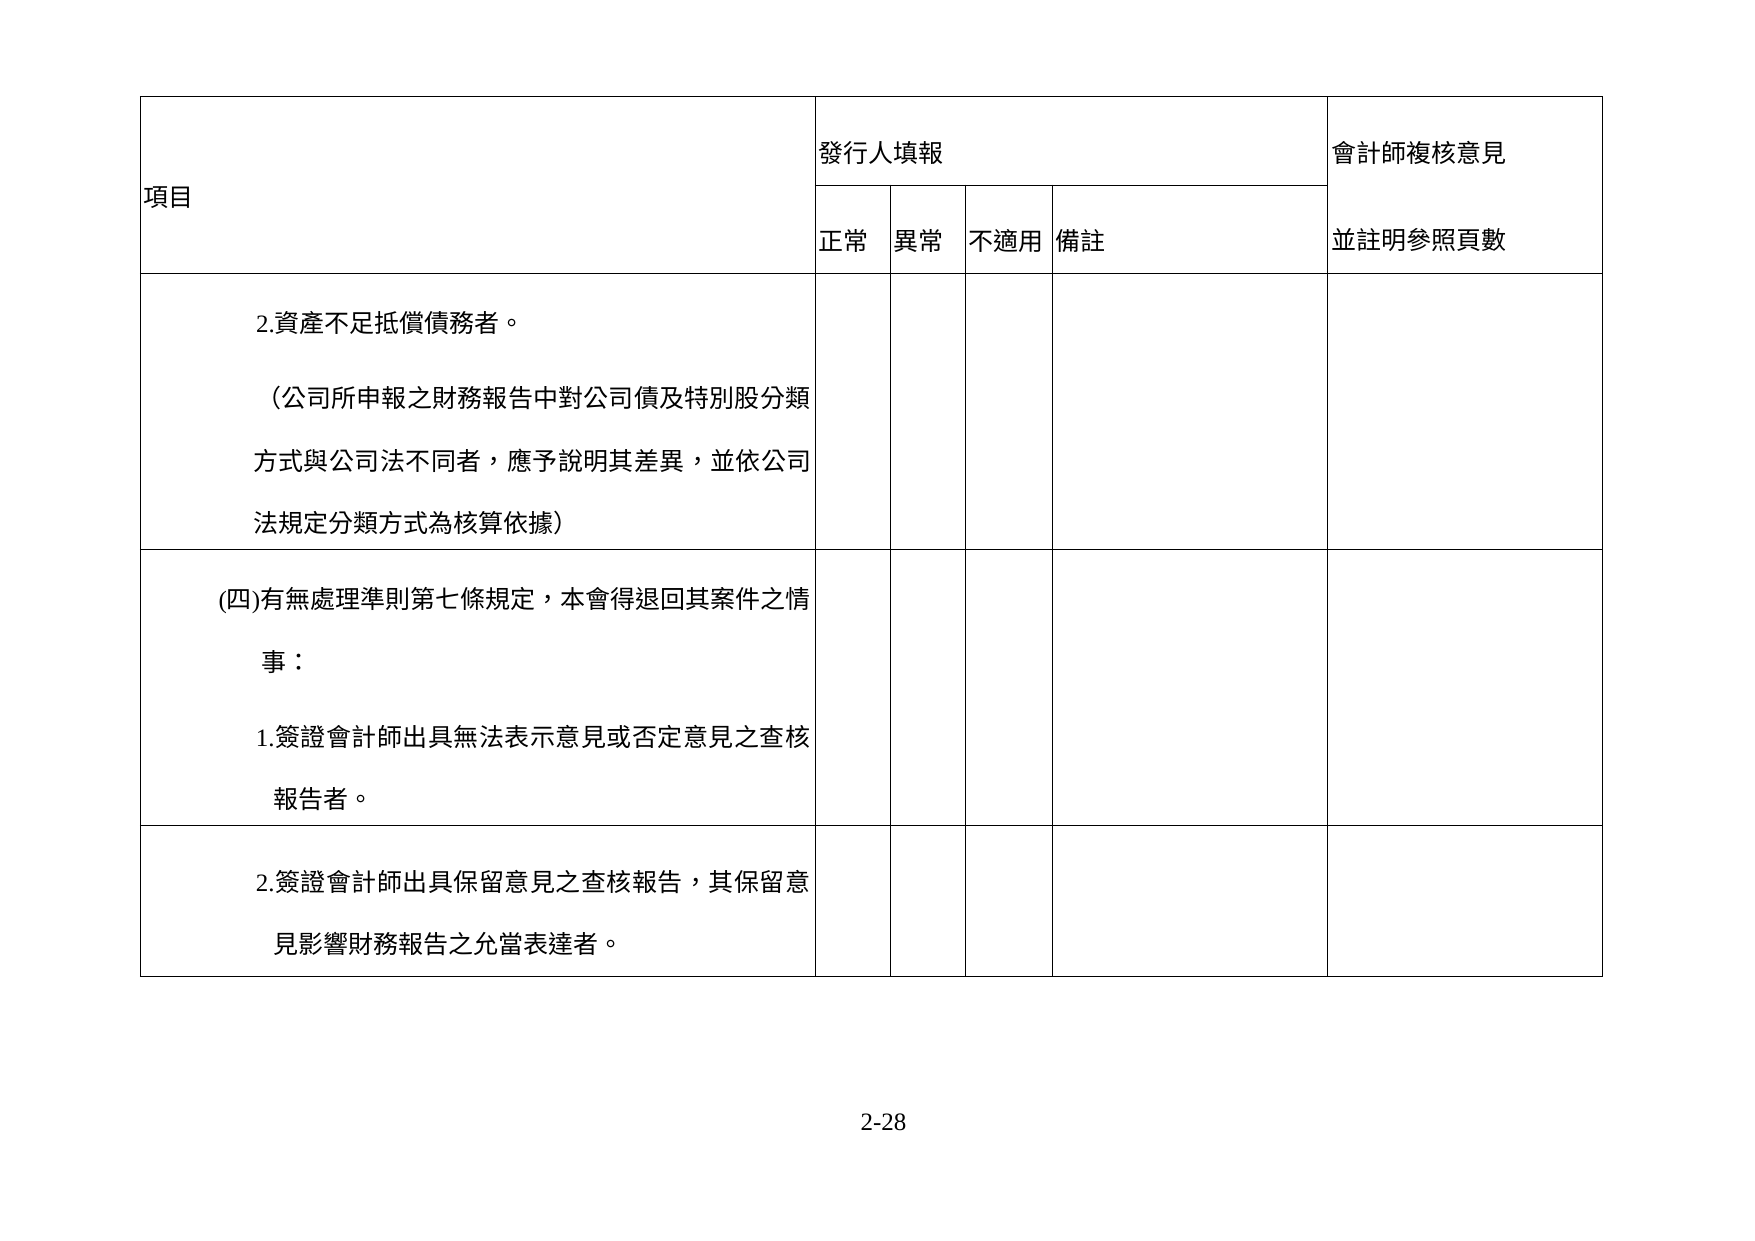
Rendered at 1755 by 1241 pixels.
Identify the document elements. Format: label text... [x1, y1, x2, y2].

table_cell [1328, 274, 1602, 549]
table_cell [1053, 826, 1327, 976]
table_cell [816, 550, 890, 825]
table_cell 備註 [1053, 186, 1327, 273]
table_header 發行人填報 [816, 97, 1327, 184]
table_cell [816, 274, 890, 549]
table_cell [891, 550, 965, 825]
table_cell [966, 826, 1052, 976]
table_header 項目 [141, 97, 815, 273]
table_cell 2.簽證會計師出具保留意見之查核報告，其保留意見影響財務報告之允當表達者。 [141, 826, 815, 976]
table_cell [1053, 274, 1327, 549]
table_header 會計師複核意見 並註明參照頁數 [1328, 97, 1602, 273]
table_cell [891, 826, 965, 976]
table_cell (四)有無處理準則第七條規定，本會得退回其案件之情事： 1.簽證會計師出具無法表示意見或否定意見之查核報告者。 [141, 550, 815, 825]
table_cell 不適用 [966, 186, 1052, 273]
table_cell [1328, 826, 1602, 976]
table_cell [966, 274, 1052, 549]
table_cell [1053, 550, 1327, 825]
table_cell [891, 274, 965, 549]
table_cell [1328, 550, 1602, 825]
table_cell [816, 826, 890, 976]
table_cell 2.資產不足抵償債務者。 （公司所申報之財務報告中對公司債及特別股分類方式與公司法不同者，應予說明其差異，並依公司法規定分類方式為核算依據） [141, 274, 815, 549]
table_cell [966, 550, 1052, 825]
table_cell 正常 [816, 186, 890, 273]
table_cell 異常 [891, 186, 965, 273]
